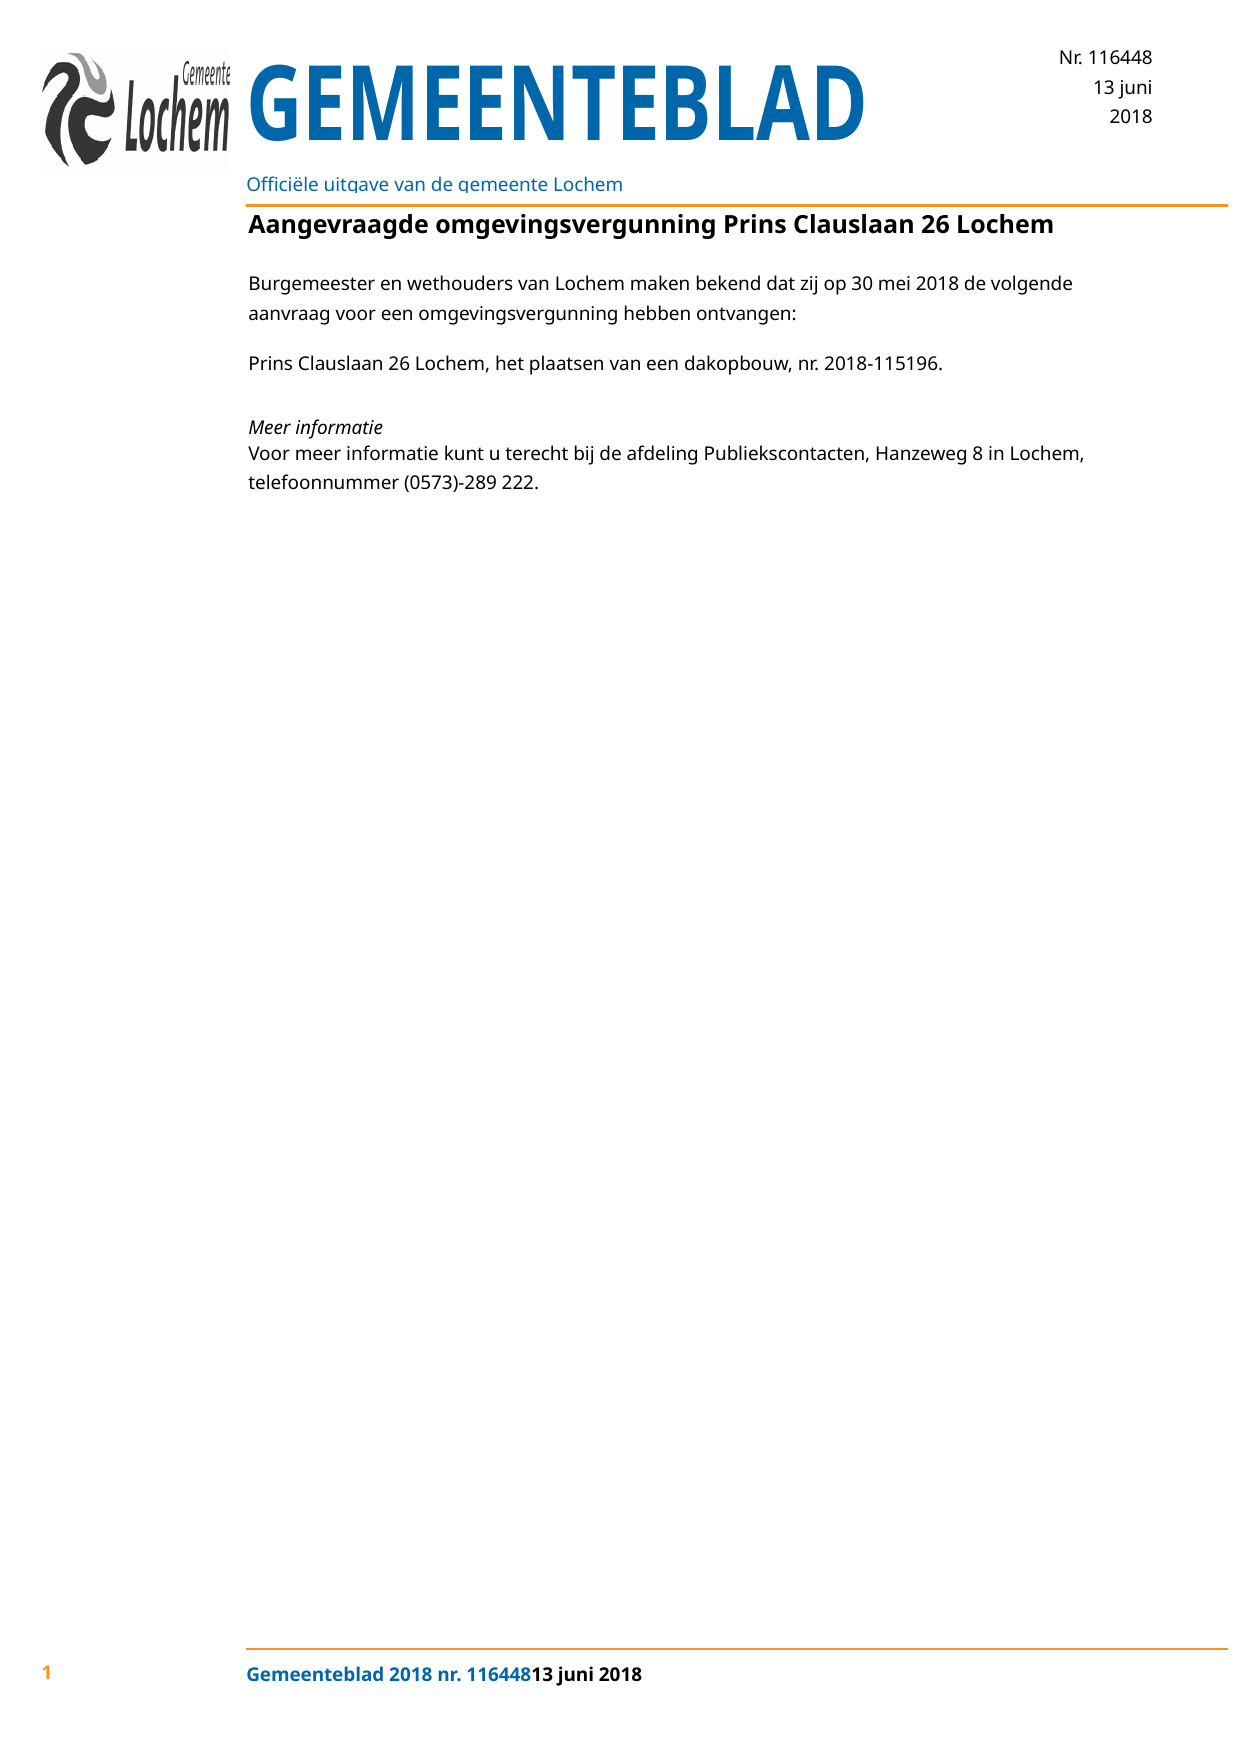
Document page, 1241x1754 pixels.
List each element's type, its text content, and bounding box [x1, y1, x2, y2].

text Voor meer informatie kunt u terecht bij de afdeling Publiekscontacten, Hanzeweg 8 in Lochem, telefoonnummer (0573)-289 222. [248, 440, 1152, 495]
picture [41, 47, 231, 172]
text Aangevraagde omgevingsvergunning Prins Clauslaan 26 Lochem [248, 207, 1152, 241]
text Prins Clauslaan 26 Lochem, het plaatsen van een dakopbouw, nr. 2018-115196. [248, 350, 1152, 376]
text Burgemeester en wethouders van Lochem maken bekend dat zij op 30 mei 2018 de volgende aanvraag voor een omgevingsvergunning hebben ontvangen: [248, 270, 1152, 326]
text Meer informatie [248, 414, 1152, 440]
